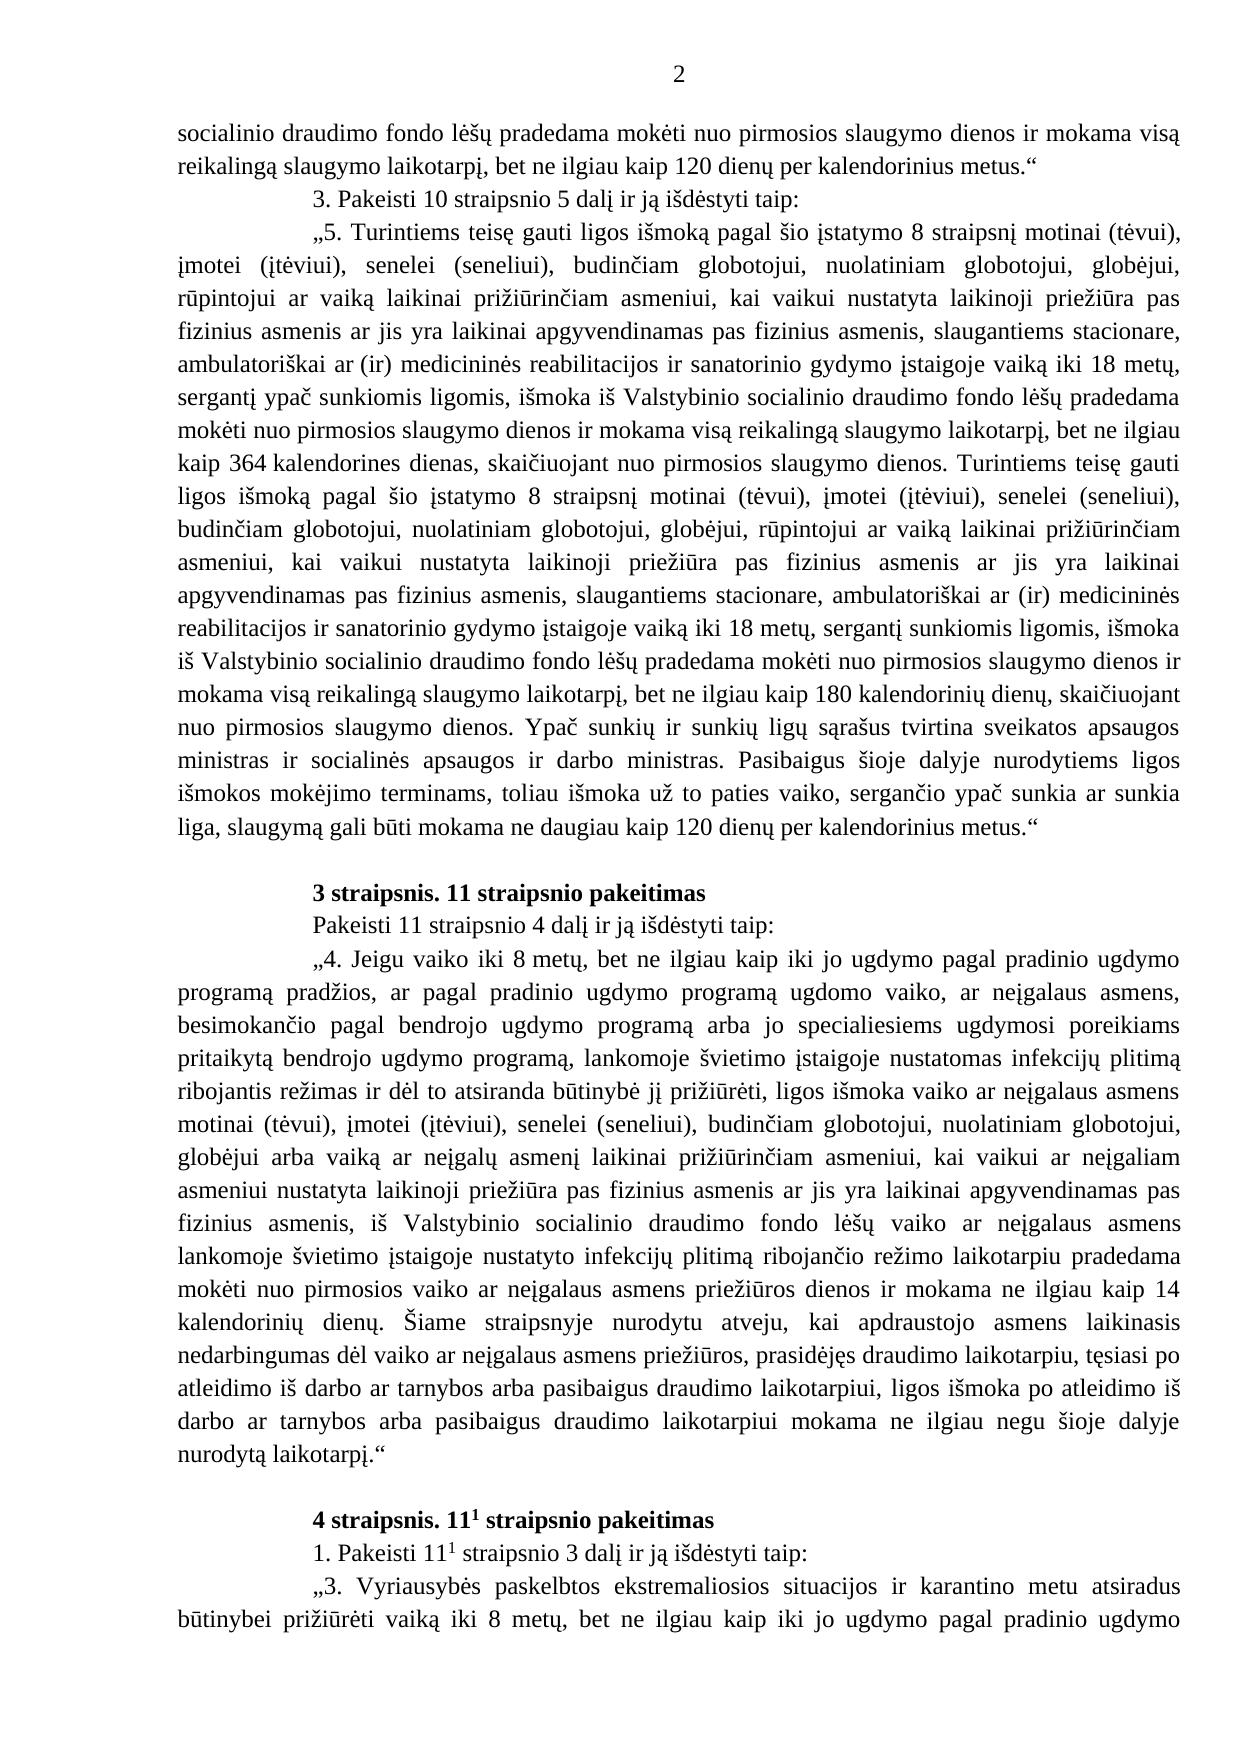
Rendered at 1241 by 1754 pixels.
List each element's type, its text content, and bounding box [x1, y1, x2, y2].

text 4 straipsnis. 111 straipsnio pakeitimas [177, 1505, 1181, 1534]
text Pakeisti 11 straipsnio 4 dalį ir ją išdėstyti taip: [177, 911, 1181, 939]
text 3. Pakeisti 10 straipsnio 5 dalį ir ją išdėstyti taip: [177, 184, 1181, 213]
text „4. Jeigu vaiko iki 8 metų, bet ne ilgiau kaip iki jo ugdymo pagal pradinio ugdymo programą pradžios, ar pagal pradinio ugdymo programą ugdomo vaiko, ar neįgalaus asmens, besimokančio pagal bendrojo ugdymo programą arba jo specialiesiems ugdymosi poreikiams pritaikytą bendrojo ugdymo programą, lankomoje švietimo įstaigoje nustatomas infekcijų plitimą ribojantis režimas ir dėl to atsiranda būtinybė jį prižiūrėti, ligos išmoka vaiko ar neįgalaus asmens motinai (tėvui), įmotei (įtėviui), senelei (seneliui), budinčiam globotojui, nuolatiniam globotojui, globėjui arba vaiką ar neįgalų asmenį laikinai prižiūrinčiam asmeniui, kai vaikui ar neįgaliam asmeniui nustatyta laikinoji priežiūra pas fizinius asmenis ar jis yra laikinai apgyvendinamas pas fizinius asmenis, iš Valstybinio socialinio draudimo fondo lėšų vaiko ar neįgalaus asmens lankomoje švietimo įstaigoje nustatyto infekcijų plitimą ribojančio režimo laikotarpiu pradedama mokėti nuo pirmosios vaiko ar neįgalaus asmens priežiūros dienos ir mokama ne ilgiau kaip 14 kalendorinių dienų. Šiame straipsnyje nurodytu atveju, kai apdraustojo asmens laikinasis nedarbingumas dėl vaiko ar neįgalaus asmens priežiūros, prasidėjęs draudimo laikotarpiu, tęsiasi po atleidimo iš darbo ar tarnybos arba pasibaigus draudimo laikotarpiui, ligos išmoka po atleidimo iš darbo ar tarnybos arba pasibaigus draudimo laikotarpiui mokama ne ilgiau negu šioje dalyje nurodytą laikotarpį.“ [177, 944, 1181, 1468]
text 3 straipsnis. 11 straipsnio pakeitimas [177, 878, 1181, 906]
text „5. Turintiems teisę gauti ligos išmoką pagal šio įstatymo 8 straipsnį motinai (tėvui), įmotei (įtėviui), senelei (seneliui), budinčiam globotojui, nuolatiniam globotojui, globėjui, rūpintojui ar vaiką laikinai prižiūrinčiam asmeniui, kai vaikui nustatyta laikinoji priežiūra pas fizinius asmenis ar jis yra laikinai apgyvendinamas pas fizinius asmenis, slaugantiems stacionare, ambulatoriškai ar (ir) medicininės reabilitacijos ir sanatorinio gydymo įstaigoje vaiką iki 18 metų, sergantį ypač sunkiomis ligomis, išmoka iš Valstybinio socialinio draudimo fondo lėšų pradedama mokėti nuo pirmosios slaugymo dienos ir mokama visą reikalingą slaugymo laikotarpį, bet ne ilgiau kaip 364 kalendorines dienas, skaičiuojant nuo pirmosios slaugymo dienos. Turintiems teisę gauti ligos išmoką pagal šio įstatymo 8 straipsnį motinai (tėvui), įmotei (įtėviui), senelei (seneliui), budinčiam globotojui, nuolatiniam globotojui, globėjui, rūpintojui ar vaiką laikinai prižiūrinčiam asmeniui, kai vaikui nustatyta laikinoji priežiūra pas fizinius asmenis ar jis yra laikinai apgyvendinamas pas fizinius asmenis, slaugantiems stacionare, ambulatoriškai ar (ir) medicininės reabilitacijos ir sanatorinio gydymo įstaigoje vaiką iki 18 metų, sergantį sunkiomis ligomis, išmoka iš Valstybinio socialinio draudimo fondo lėšų pradedama mokėti nuo pirmosios slaugymo dienos ir mokama visą reikalingą slaugymo laikotarpį, bet ne ilgiau kaip 180 kalendorinių dienų, skaičiuojant nuo pirmosios slaugymo dienos. Ypač sunkių ir sunkių ligų sąrašus tvirtina sveikatos apsaugos ministras ir socialinės apsaugos ir darbo ministras. Pasibaigus šioje dalyje nurodytiems ligos išmokos mokėjimo terminams, toliau išmoka už to paties vaiko, sergančio ypač sunkia ar sunkia liga, slaugymą gali būti mokama ne daugiau kaip 120 dienų per kalendorinius metus.“ [177, 217, 1181, 840]
text 1. Pakeisti 111 straipsnio 3 dalį ir ją išdėstyti taip: [177, 1538, 1181, 1567]
text socialinio draudimo fondo lėšų pradedama mokėti nuo pirmosios slaugymo dienos ir mokama visą reikalingą slaugymo laikotarpį, bet ne ilgiau kaip 120 dienų per kalendorinius metus.“ [177, 118, 1181, 180]
text „3. Vyriausybės paskelbtos ekstremaliosios situacijos ir karantino metu atsiradus būtinybei prižiūrėti vaiką iki 8 metų, bet ne ilgiau kaip iki jo ugdymo pagal pradinio ugdymo [177, 1571, 1181, 1633]
